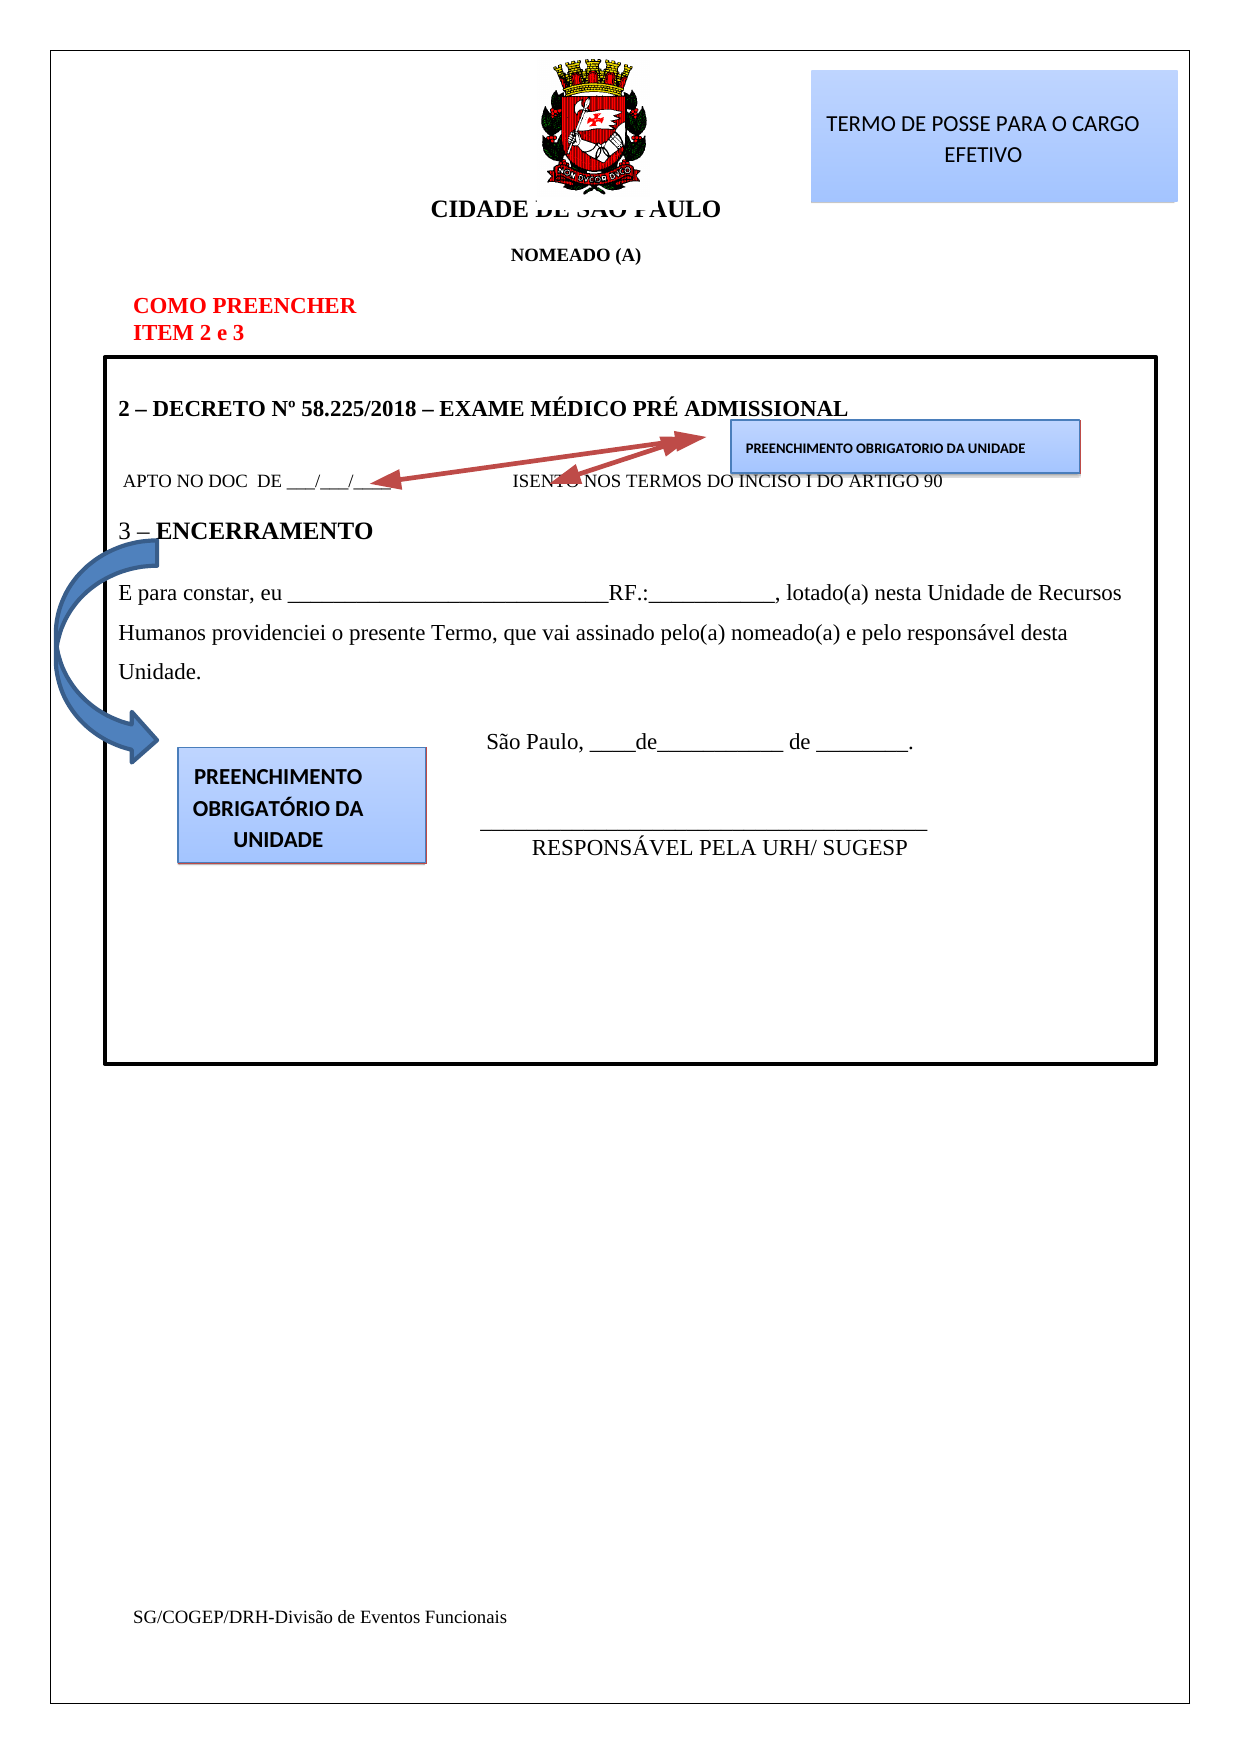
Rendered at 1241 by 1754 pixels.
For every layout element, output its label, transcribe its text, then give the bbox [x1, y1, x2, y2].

text _______________________________________ [427, 807, 1152, 833]
text 3 – ENCERRAMENTO [118, 516, 1152, 545]
text São Paulo, ____de___________ de ________. [177, 728, 1152, 754]
text RESPONSÁVEL PELA URH/ SUGESP [427, 833, 1152, 860]
text ITEM 2 e 3 [133, 319, 1152, 345]
text NOMEADO (A) [133, 244, 1019, 266]
text COMO PREENCHER [133, 292, 1152, 319]
text 2 – DECRETO Nº 58.225/2018 – EXAME MÉDICO PRÉ ADMISSIONAL [118, 395, 1019, 422]
text E para constar, eu ____________________________RF.:___________, lotado(a) nesta Unidade de Recursos Humanos providenciei o presente Termo, que vai assinado pelo(a) nomeado(a) e pelo responsável desta Unidade. [118, 579, 1152, 685]
text APTO NO DOC DE ___/___/____ ISENTO NOS TERMOS DO INCISO I DO ARTIGO 90 [118, 470, 1019, 491]
